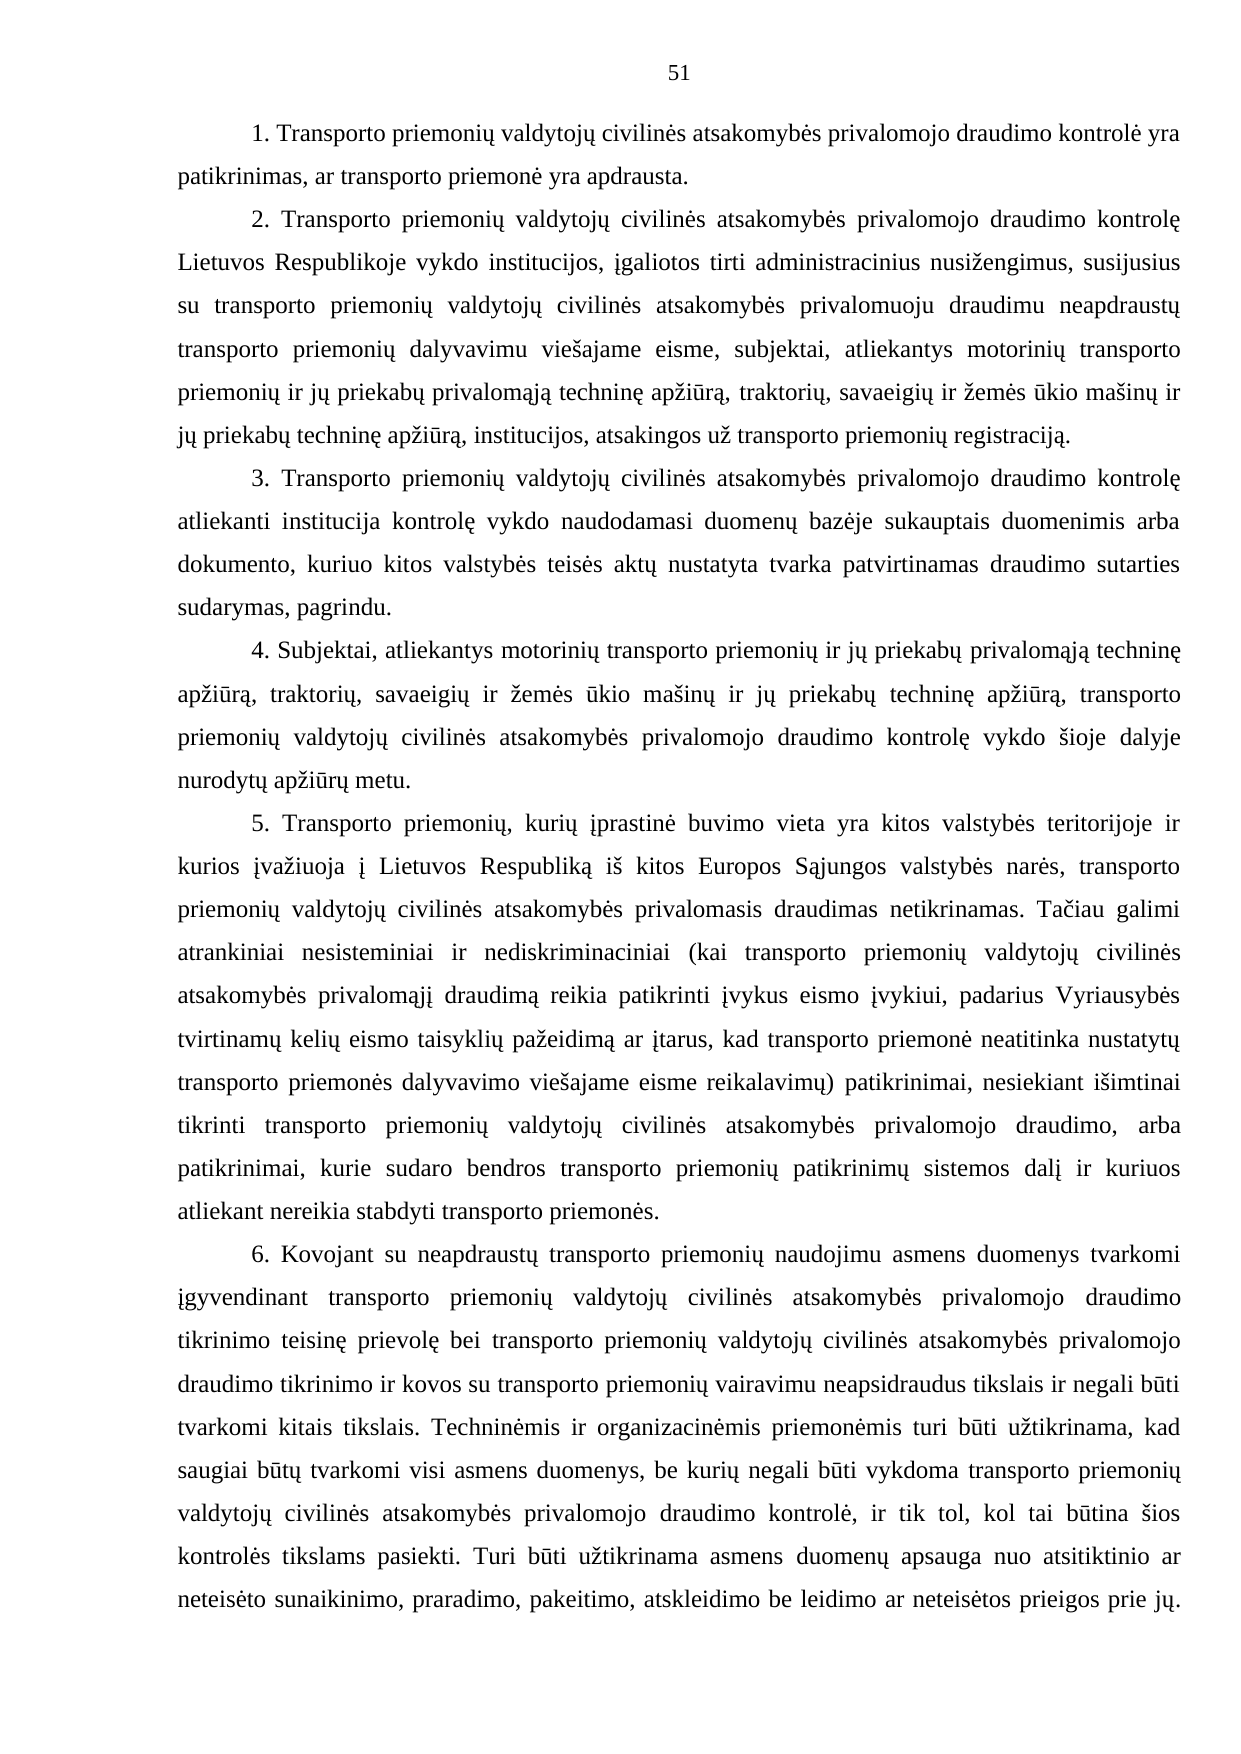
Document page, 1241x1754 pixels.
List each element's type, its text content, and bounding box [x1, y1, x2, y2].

text 2. Transporto priemonių valdytojų civilinės atsakomybės privalomojo draudimo kontrolę Lietuvos Respublikoje vykdo institucijos, įgaliotos tirti administracinius nusižengimus, susijusius su transporto priemonių valdytojų civilinės atsakomybės privalomuoju draudimu neapdraustų transporto priemonių dalyvavimu viešajame eisme, subjektai, atliekantys motorinių transporto priemonių ir jų priekabų privalomąją techninę apžiūrą, traktorių, savaeigių ir žemės ūkio mašinų ir jų priekabų techninę apžiūrą, institucijos, atsakingos už transporto priemonių registraciją. [177, 204, 1181, 449]
text 6. Kovojant su neapdraustų transporto priemonių naudojimu asmens duomenys tvarkomi įgyvendinant transporto priemonių valdytojų civilinės atsakomybės privalomojo draudimo tikrinimo teisinę prievolę bei transporto priemonių valdytojų civilinės atsakomybės privalomojo draudimo tikrinimo ir kovos su transporto priemonių vairavimu neapsidraudus tikslais ir negali būti tvarkomi kitais tikslais. Techninėmis ir organizacinėmis priemonėmis turi būti užtikrinama, kad saugiai būtų tvarkomi visi asmens duomenys, be kurių negali būti vykdoma transporto priemonių valdytojų civilinės atsakomybės privalomojo draudimo kontrolė, ir tik tol, kol tai būtina šios kontrolės tikslams pasiekti. Turi būti užtikrinama asmens duomenų apsauga nuo atsitiktinio ar neteisėto sunaikinimo, praradimo, pakeitimo, atskleidimo be leidimo ar neteisėtos prieigos prie jų. [177, 1239, 1181, 1613]
text 3. Transporto priemonių valdytojų civilinės atsakomybės privalomojo draudimo kontrolę atliekanti institucija kontrolę vykdo naudodamasi duomenų bazėje sukauptais duomenimis arba dokumento, kuriuo kitos valstybės teisės aktų nustatyta tvarka patvirtinamas draudimo sutarties sudarymas, pagrindu. [177, 463, 1181, 621]
text 4. Subjektai, atliekantys motorinių transporto priemonių ir jų priekabų privalomąją techninę apžiūrą, traktorių, savaeigių ir žemės ūkio mašinų ir jų priekabų techninę apžiūrą, transporto priemonių valdytojų civilinės atsakomybės privalomojo draudimo kontrolę vykdo šioje dalyje nurodytų apžiūrų metu. [177, 636, 1181, 794]
text 1. Transporto priemonių valdytojų civilinės atsakomybės privalomojo draudimo kontrolė yra patikrinimas, ar transporto priemonė yra apdrausta. [177, 118, 1181, 190]
text 5. Transporto priemonių, kurių įprastinė buvimo vieta yra kitos valstybės teritorijoje ir kurios įvažiuoja į Lietuvos Respubliką iš kitos Europos Sąjungos valstybės narės, transporto priemonių valdytojų civilinės atsakomybės privalomasis draudimas netikrinamas. Tačiau galimi atrankiniai nesisteminiai ir nediskriminaciniai (kai transporto priemonių valdytojų civilinės atsakomybės privalomąjį draudimą reikia patikrinti įvykus eismo įvykiui, padarius Vyriausybės tvirtinamų kelių eismo taisyklių pažeidimą ar įtarus, kad transporto priemonė neatitinka nustatytų transporto priemonės dalyvavimo viešajame eisme reikalavimų) patikrinimai, nesiekiant išimtinai tikrinti transporto priemonių valdytojų civilinės atsakomybės privalomojo draudimo, arba patikrinimai, kurie sudaro bendros transporto priemonių patikrinimų sistemos dalį ir kuriuos atliekant nereikia stabdyti transporto priemonės. [177, 808, 1181, 1225]
